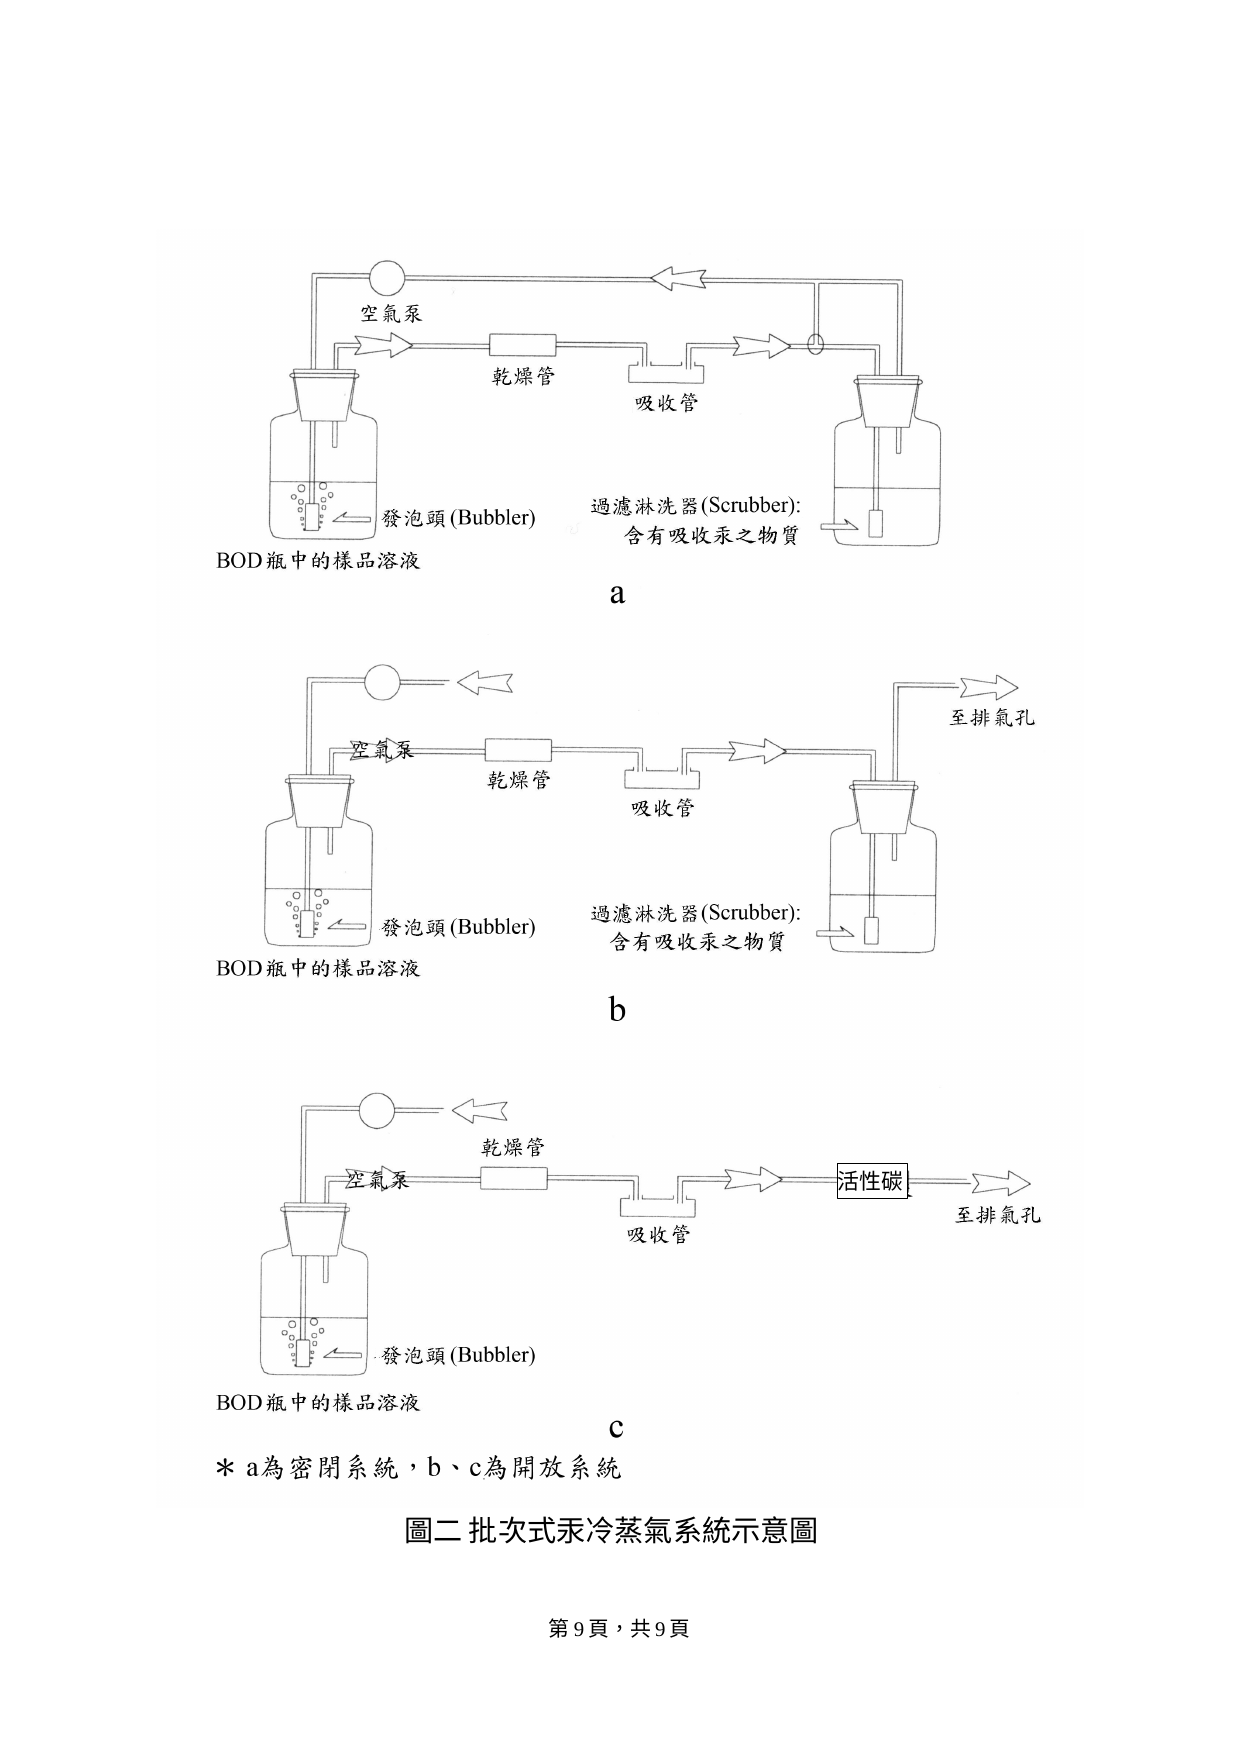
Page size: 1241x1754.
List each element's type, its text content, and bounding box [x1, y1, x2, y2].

picture [156, 229, 1084, 1508]
text 圖二 批次式汞冷蒸氣系統示意圖 [148, 229, 1075, 1550]
